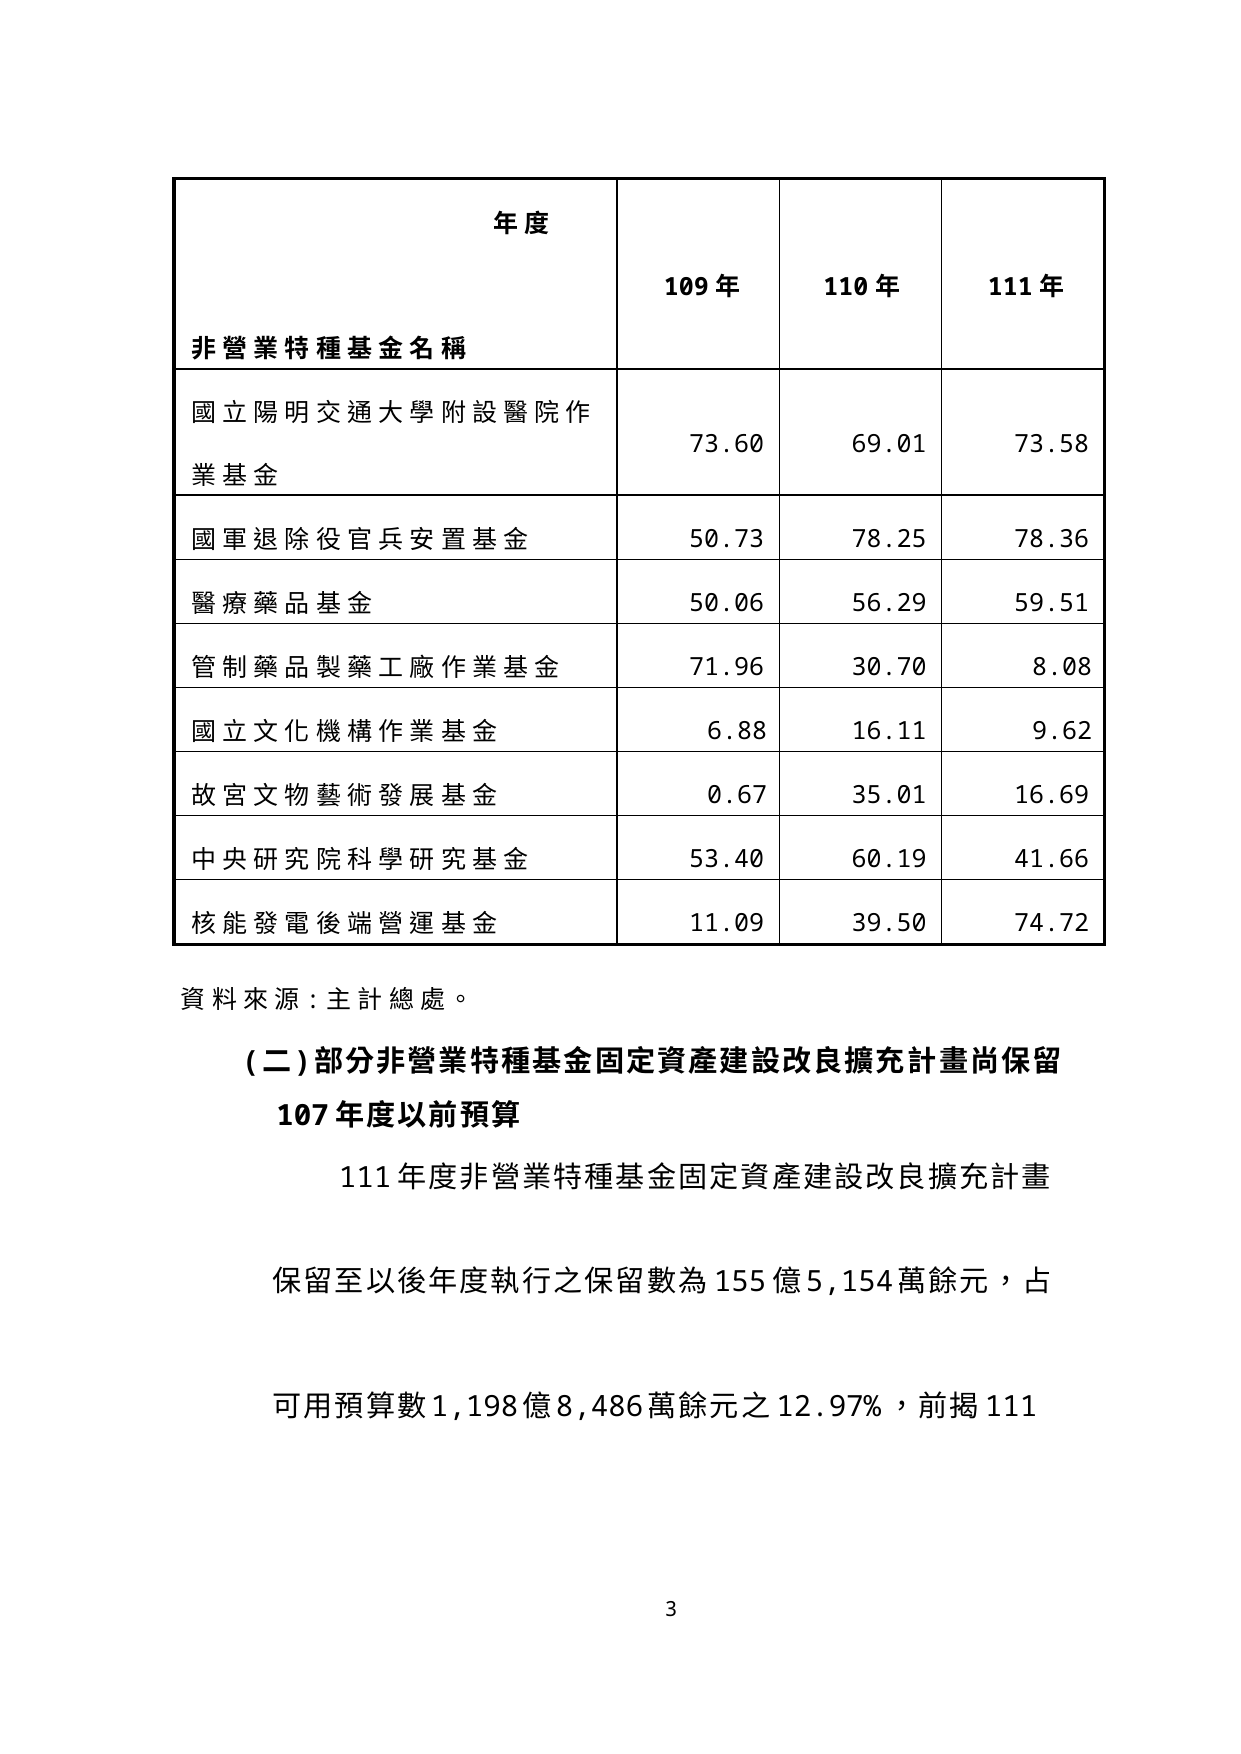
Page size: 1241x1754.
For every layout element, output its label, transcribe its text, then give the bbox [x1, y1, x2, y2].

table_cell 醫療藥品基金 [176, 560, 616, 622]
table_cell 41.66 [942, 816, 1103, 879]
table_cell 74.72 [942, 880, 1103, 943]
text 資料來源:主計總處。 [163, 946, 1063, 1008]
table_cell 16.69 [942, 752, 1103, 815]
table_header 111年 [942, 180, 1103, 368]
table_cell 60.19 [780, 816, 941, 879]
table_cell 50.73 [618, 496, 779, 558]
table_cell 8.08 [942, 624, 1103, 687]
text (二)部分非營業特種基金固定資產建設改良擴充計畫尚保留107年度以前預算 [236, 1008, 1063, 1133]
table_cell 69.01 [780, 370, 941, 494]
table_cell 35.01 [780, 752, 941, 815]
table_cell 16.11 [780, 688, 941, 751]
table_cell 56.29 [780, 560, 941, 622]
table_cell 39.50 [780, 880, 941, 943]
table_cell 30.70 [780, 624, 941, 687]
table_cell 國立文化機構作業基金 [176, 688, 616, 751]
table_cell 國軍退除役官兵安置基金 [176, 496, 616, 558]
table_cell 78.25 [780, 496, 941, 558]
table_header 年度 非營業特種基金名稱 [176, 180, 616, 368]
table_cell 9.62 [942, 688, 1103, 751]
table_cell 59.51 [942, 560, 1103, 622]
table_header 110年 [780, 180, 941, 368]
table_cell 故宮文物藝術發展基金 [176, 752, 616, 815]
table_cell 6.88 [618, 688, 779, 751]
table_cell 核能發電後端營運基金 [176, 880, 616, 943]
table_cell 50.06 [618, 560, 779, 622]
table_cell 78.36 [942, 496, 1103, 558]
text 111年度非營業特種基金固定資產建設改良擴充計畫保留至以後年度執行之保留數為155億5,154萬餘元，占可用預算數1,198億8,486萬餘元之12.97%，前揭111 [266, 1133, 1063, 1446]
table_cell 73.58 [942, 370, 1103, 494]
table_cell 中央研究院科學研究基金 [176, 816, 616, 879]
table_cell 國立陽明交通大學附設醫院作業基金 [176, 370, 616, 494]
table_header 109年 [618, 180, 779, 368]
table_cell 管制藥品製藥工廠作業基金 [176, 624, 616, 687]
table_cell 53.40 [618, 816, 779, 879]
table_cell 71.96 [618, 624, 779, 687]
table_cell 73.60 [618, 370, 779, 494]
table_cell 11.09 [618, 880, 779, 943]
table_cell 0.67 [618, 752, 779, 815]
